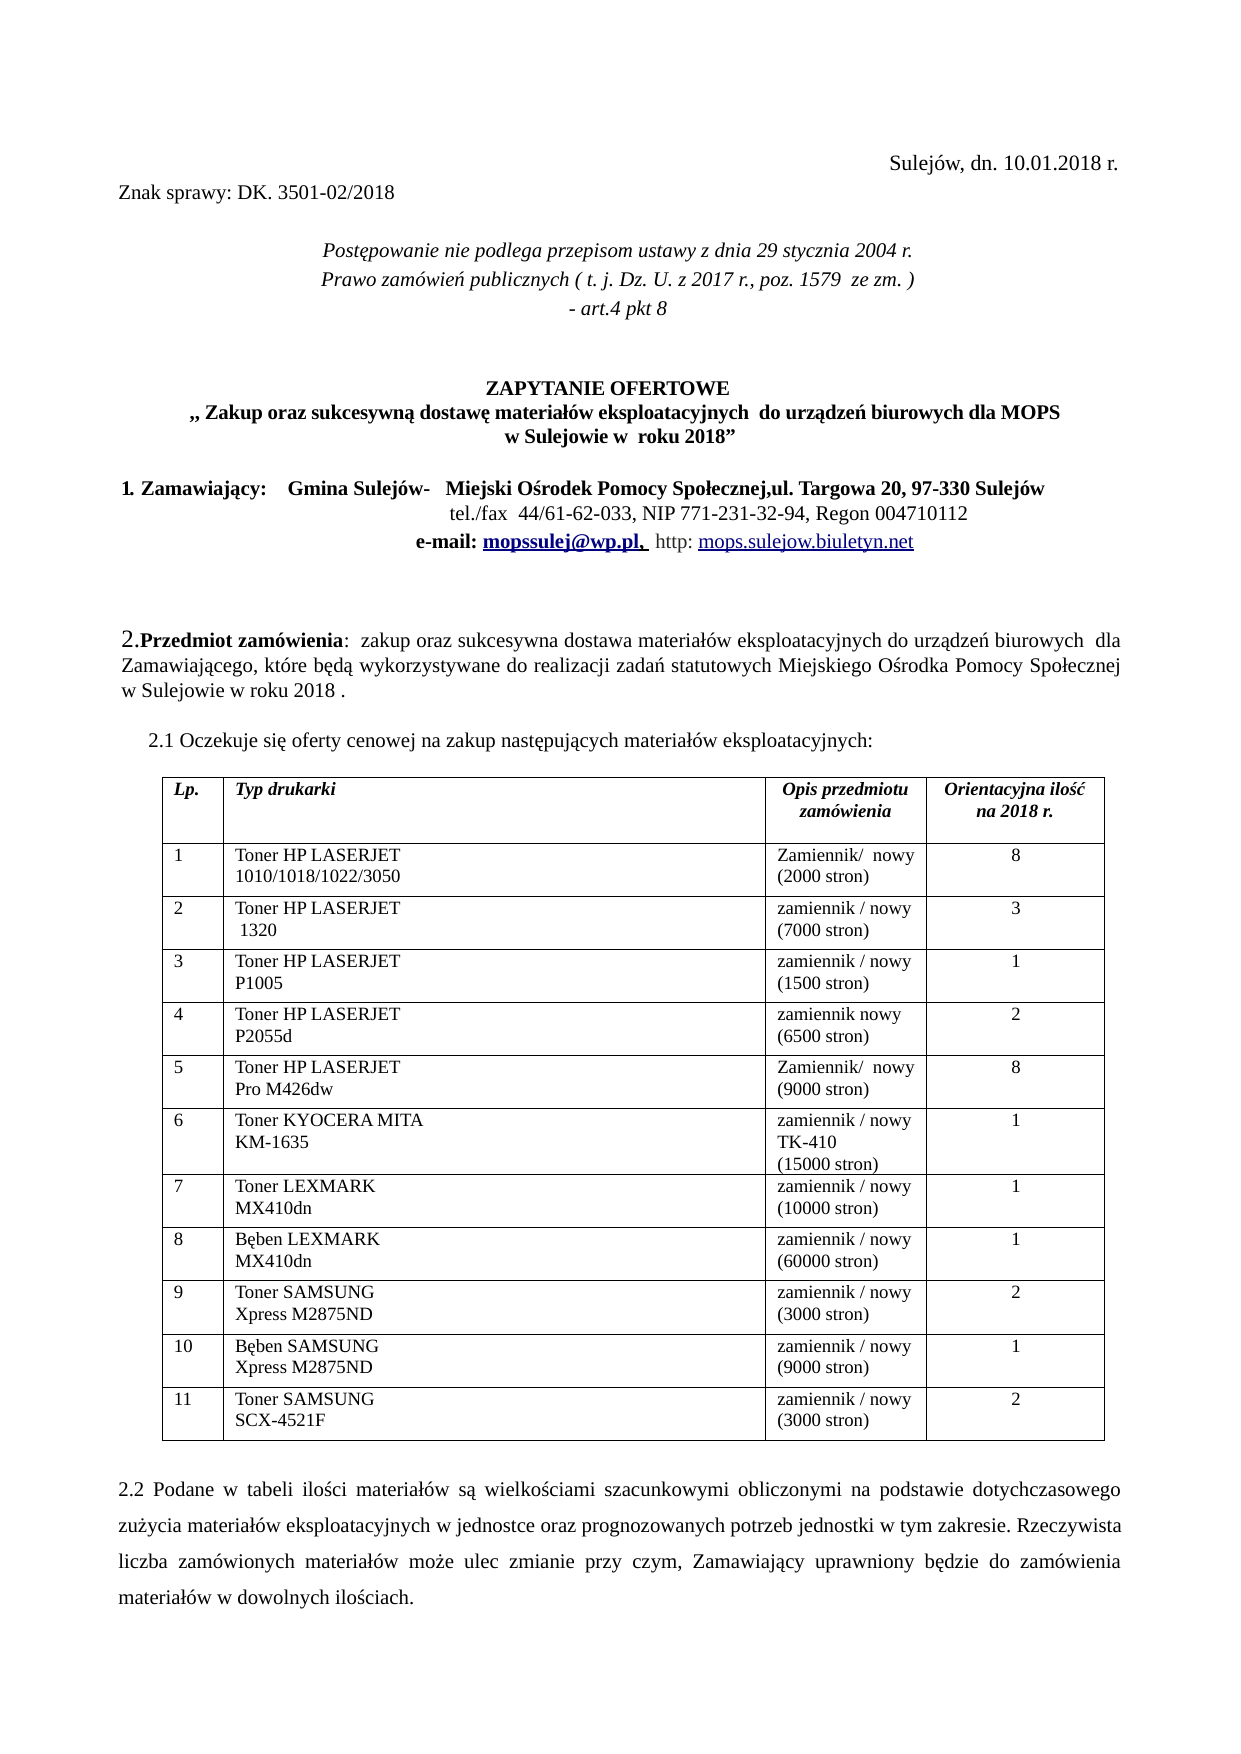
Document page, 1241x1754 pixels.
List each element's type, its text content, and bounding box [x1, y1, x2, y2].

text tel./fax 44/61-62-033, NIP 771-231-32-94, Regon 004710112 [118, 501, 1122, 525]
table_header Lp. [163, 778, 223, 843]
table_cell 8 [163, 1228, 223, 1280]
text 2.1 Oczekuje się oferty cenowej na zakup następujących materiałów eksploatacyjnych: [121, 727, 1122, 752]
table_cell 1 [927, 1228, 1104, 1280]
text ZAPYTANIE OFERT 1. Zamawiający: Gmina Sulejów- Miejski Ośrodek Pomocy Społecznej,ul. Targowa 20, 97-330 Sulejów [0, 472, 1122, 501]
text 2.2 Podane w tabeli ilości materiałów są wielkościami szacunkowymi obliczonymi na podstawie dotychczasowego zużycia materiałów eksploatacyjnych w jednostce oraz prognozowanych potrzeb jednostki w tym zakresie. Rzeczywista liczba zamówionych materiałów może ulec zmianie przy czym, Zamawiający uprawniony będzie do zamówienia materiałów w dowolnych ilościach. [118, 1477, 1122, 1609]
table_cell 8 [927, 844, 1104, 896]
table_cell 1 [163, 844, 223, 896]
table_cell zamiennik / nowy (3000 stron) [766, 1281, 926, 1333]
table_cell Toner HP LASERJET P2055d [224, 1003, 765, 1055]
table_cell 1 [927, 1335, 1104, 1387]
table_cell 5 [163, 1056, 223, 1108]
table_cell 2 [927, 1281, 1104, 1333]
table_cell 11 [163, 1388, 223, 1440]
table_cell Toner HP LASERJET 1010/1018/1022/3050 [224, 844, 765, 896]
table_cell 1 [927, 1175, 1104, 1227]
table_cell Toner HP LASERJET Pro M426dw [224, 1056, 765, 1108]
table_cell zamiennik / nowy (9000 stron) [766, 1335, 926, 1387]
table_header Typ drukarki [224, 778, 765, 843]
table_cell Zamiennik/ nowy (2000 stron) [766, 844, 926, 896]
table_cell 3 [163, 950, 223, 1002]
table_cell Zamiennik/ nowy (9000 stron) [766, 1056, 926, 1108]
table_cell zamiennik / nowy (7000 stron) [766, 897, 926, 949]
table_cell zamiennik / nowy (3000 stron) [766, 1388, 926, 1440]
text Sulejów, dn. 10.01.2018 r. [118, 147, 1119, 176]
text ZAPYTANIE OFERTOWE [118, 321, 1122, 400]
table_cell 1 [927, 1109, 1104, 1174]
table_cell zamiennik / nowy (10000 stron) [766, 1175, 926, 1227]
table_cell 7 [163, 1175, 223, 1227]
table_cell 10 [163, 1335, 223, 1387]
table_cell zamiennik / nowy (1500 stron) [766, 950, 926, 1002]
table_cell 6 [163, 1109, 223, 1174]
table_cell 8 [927, 1056, 1104, 1108]
table_cell Toner KYOCERA MITA KM-1635 [224, 1109, 765, 1174]
text w Sulejowie w roku 2018” [118, 424, 1122, 448]
table_cell 1 [927, 950, 1104, 1002]
table_cell zamiennik / nowy TK-410 (15000 stron) [766, 1109, 926, 1174]
table_cell 3 [927, 897, 1104, 949]
table_cell Toner LEXMARK MX410dn [224, 1175, 765, 1227]
text e-mail: mopssulej@wp.pl, http: mops.sulejow.biuletyn.net [0, 528, 1122, 553]
text Postępowanie nie podlega przepisom ustawy z dnia 29 stycznia 2004 r. Prawo zamówień publicznych ( t. j. Dz. U. z 2017 r., poz. 1579 ze zm. ) - art.4 pkt 8 [118, 234, 1119, 321]
list Przedmiot zamówienia: zakup oraz sukcesywna dostawa materiałów eksploatacyjnych do urządzeń biurowych dla Zamawiającego, które będą wykorzystywane do realizacji zadań statutowych Miejskiego Ośrodka Pomocy Społecznej w Sulejowie w roku 2018 . [121, 627, 1122, 702]
table_cell 2 [927, 1388, 1104, 1440]
table_cell Bęben LEXMARK MX410dn [224, 1228, 765, 1280]
table_cell 9 [163, 1281, 223, 1333]
table_cell zamiennik nowy (6500 stron) [766, 1003, 926, 1055]
text ,, Zakup oraz sukcesywną dostawę materiałów eksploatacyjnych do urządzeń biurowych dla MOPS [118, 400, 1122, 424]
table_cell 2 [927, 1003, 1104, 1055]
table_cell Toner SAMSUNG SCX-4521F [224, 1388, 765, 1440]
table_cell Bęben SAMSUNG Xpress M2875ND [224, 1335, 765, 1387]
table_header Opis przedmiotu zamówienia [766, 778, 926, 843]
text Znak sprawy: DK. 3501-02/2018 [118, 176, 1119, 205]
table_cell zamiennik / nowy (60000 stron) [766, 1228, 926, 1280]
table_cell Toner HP LASERJET P1005 [224, 950, 765, 1002]
table_header Orientacyjna ilość na 2018 r. [927, 778, 1104, 843]
table_cell 2 [163, 897, 223, 949]
table_cell Toner HP LASERJET 1320 [224, 897, 765, 949]
table_cell 4 [163, 1003, 223, 1055]
table_cell Toner SAMSUNG Xpress M2875ND [224, 1281, 765, 1333]
